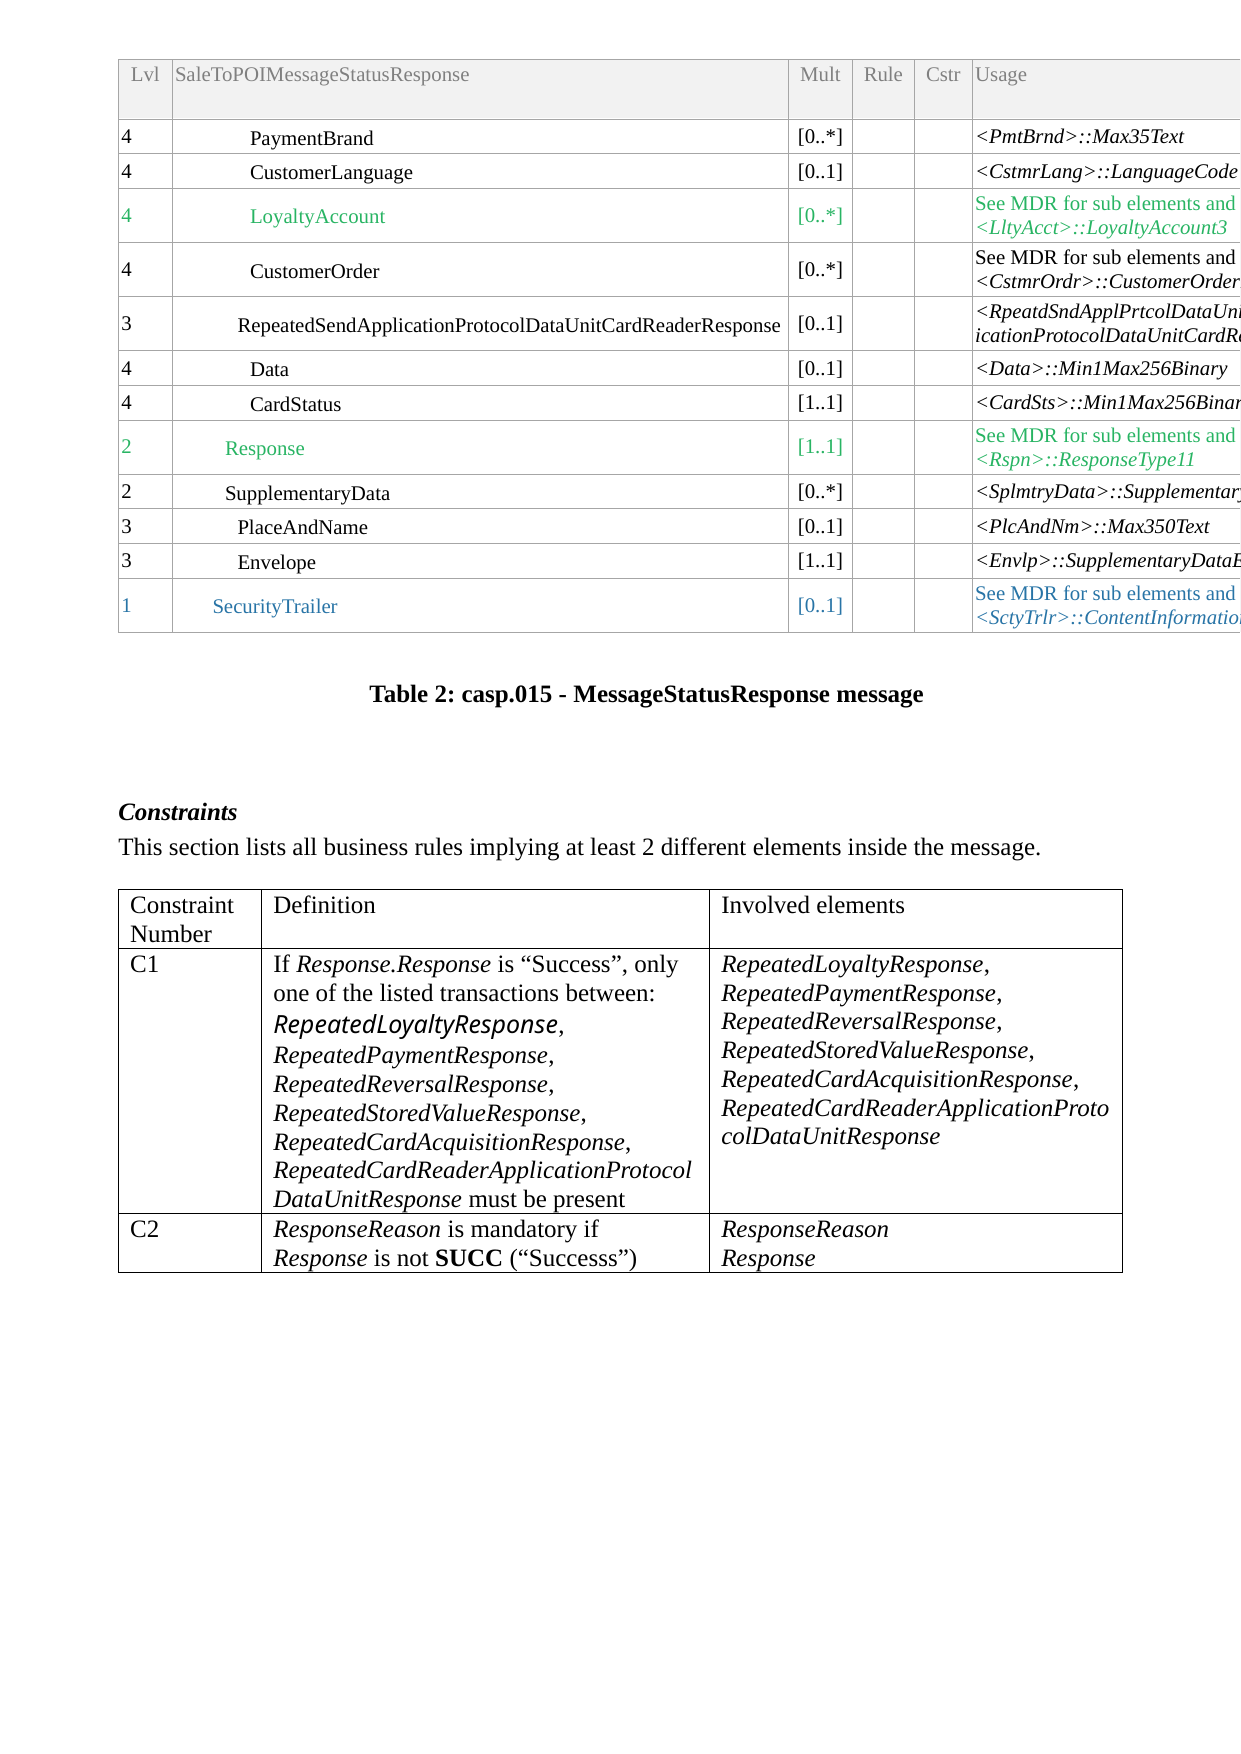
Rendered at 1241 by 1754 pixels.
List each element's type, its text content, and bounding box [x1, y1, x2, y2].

table_cell [915, 243, 972, 296]
table_cell [853, 421, 914, 473]
table_cell <Data>::Min1Max256Binary [973, 351, 1240, 385]
table_cell [119, 1214, 261, 1272]
table_cell 4 [119, 189, 172, 242]
table_cell [0..*] [789, 120, 852, 153]
table_cell 2 [119, 421, 172, 473]
table_cell PaymentBrand [173, 120, 788, 153]
table_cell [853, 544, 914, 578]
table_cell SecurityTrailer [173, 579, 788, 632]
table_cell [915, 475, 972, 508]
table_cell [853, 579, 914, 632]
table_cell 1 [119, 579, 172, 632]
table_header Involved elements [710, 890, 1122, 948]
table_cell [0..1] [789, 509, 852, 543]
table_cell <RpeatdSndApplPrtcolDataUnitCardRdrRspn>::DeviceSendApplicationProtocolDataUnitCardReaderResponse1 [973, 297, 1240, 350]
table_cell [0..*] [789, 189, 852, 242]
table_cell CustomerOrder [173, 243, 788, 296]
table_cell CardStatus [173, 386, 788, 419]
table_cell [853, 386, 914, 419]
table_cell See MDR for sub elements and ContentInformationType33 <SctyTrlr>::ContentInformationType33 [973, 579, 1240, 632]
table_cell [915, 386, 972, 419]
table_cell SupplementaryData [173, 475, 788, 508]
table_header Cstr [915, 60, 972, 118]
subtitle Constraints [118, 797, 1181, 826]
table_header Lvl [119, 60, 172, 118]
table_cell [915, 509, 972, 543]
table_cell [1..1] [789, 421, 852, 473]
table_cell [915, 421, 972, 473]
table_cell 3 [119, 297, 172, 350]
table_header SaleToPOIMessageStatusResponse [173, 60, 788, 118]
table_cell If Response.Response is “Success”, only one of the listed transactions between: RepeatedLoyaltyResponse, RepeatedPaymentResponse, RepeatedReversalResponse, RepeatedStoredValueResponse, RepeatedCardAcquisitionResponse, RepeatedCardReaderApplicationProtocolDataUnitResponse must be present [262, 949, 709, 1213]
table_cell [0..1] [789, 297, 852, 350]
table_cell [0..*] [789, 243, 852, 296]
table_cell [853, 154, 914, 188]
text This section lists all business rules implying at least 2 different elements inside the message. [118, 832, 1181, 861]
table_cell 4 [119, 243, 172, 296]
table_cell [1..1] [789, 386, 852, 419]
table_header Rule [853, 60, 914, 118]
table_header Mult [789, 60, 852, 118]
table_cell [1..1] [789, 544, 852, 578]
table_cell <CardSts>::Min1Max256Binary [973, 386, 1240, 419]
table_cell [915, 579, 972, 632]
table_cell [119, 949, 261, 1213]
table_cell [853, 475, 914, 508]
table_cell RepeatedLoyaltyResponse, RepeatedPaymentResponse, RepeatedReversalResponse, RepeatedStoredValueResponse, RepeatedCardAcquisitionResponse, RepeatedCardReaderApplicationProtocolDataUnitResponse [710, 949, 1122, 1213]
table_cell See MDR for sub elements and CustomerOrder1 <CstmrOrdr>::CustomerOrder1 [973, 243, 1240, 296]
table_cell <Envlp>::SupplementaryDataEnvelope1 [973, 544, 1240, 578]
table_cell Data [173, 351, 788, 385]
table_cell LoyaltyAccount [173, 189, 788, 242]
table_cell ResponseReason is mandatory if Response is not SUCC (“Successs”) [262, 1214, 709, 1272]
table_cell [915, 120, 972, 153]
table_cell [915, 544, 972, 578]
table_cell 4 [119, 386, 172, 419]
table_cell [915, 189, 972, 242]
table_cell 4 [119, 154, 172, 188]
table_cell <PmtBrnd>::Max35Text [973, 120, 1240, 153]
table_cell [0..1] [789, 351, 852, 385]
table_cell CustomerLanguage [173, 154, 788, 188]
table_cell [0..1] [789, 154, 852, 188]
table_cell 2 [119, 475, 172, 508]
table_cell See MDR for sub elements and ResponseType11 <Rspn>::ResponseType11 [973, 421, 1240, 473]
table_cell RepeatedSendApplicationProtocolDataUnitCardReaderResponse [173, 297, 788, 350]
table_cell <SplmtryData>::SupplementaryData1 [973, 475, 1240, 508]
table_header Constraint Number [119, 890, 261, 948]
table_cell [0..1] [789, 579, 852, 632]
table_header Definition [262, 890, 709, 948]
table_cell <PlcAndNm>::Max350Text [973, 509, 1240, 543]
table_header Usage [973, 60, 1240, 118]
table_cell [853, 297, 914, 350]
table_cell ResponseReason Response [710, 1214, 1122, 1272]
table_cell [0..*] [789, 475, 852, 508]
text Table 2: casp.015 - MessageStatusResponse message [118, 679, 1181, 708]
table_cell [915, 154, 972, 188]
table_cell Response [173, 421, 788, 473]
table_cell 3 [119, 509, 172, 543]
table_cell Envelope [173, 544, 788, 578]
table_cell 4 [119, 120, 172, 153]
table_cell [853, 351, 914, 385]
table_cell See MDR for sub elements and LoyaltyAccount3 <LltyAcct>::LoyaltyAccount3 [973, 189, 1240, 242]
table_cell [853, 189, 914, 242]
table_cell [915, 297, 972, 350]
table_cell PlaceAndName [173, 509, 788, 543]
table_cell [853, 509, 914, 543]
table_cell [853, 120, 914, 153]
table_cell 3 [119, 544, 172, 578]
table_cell 4 [119, 351, 172, 385]
table_cell [915, 351, 972, 385]
table_cell [853, 243, 914, 296]
table_cell <CstmrLang>::LanguageCode [973, 154, 1240, 188]
